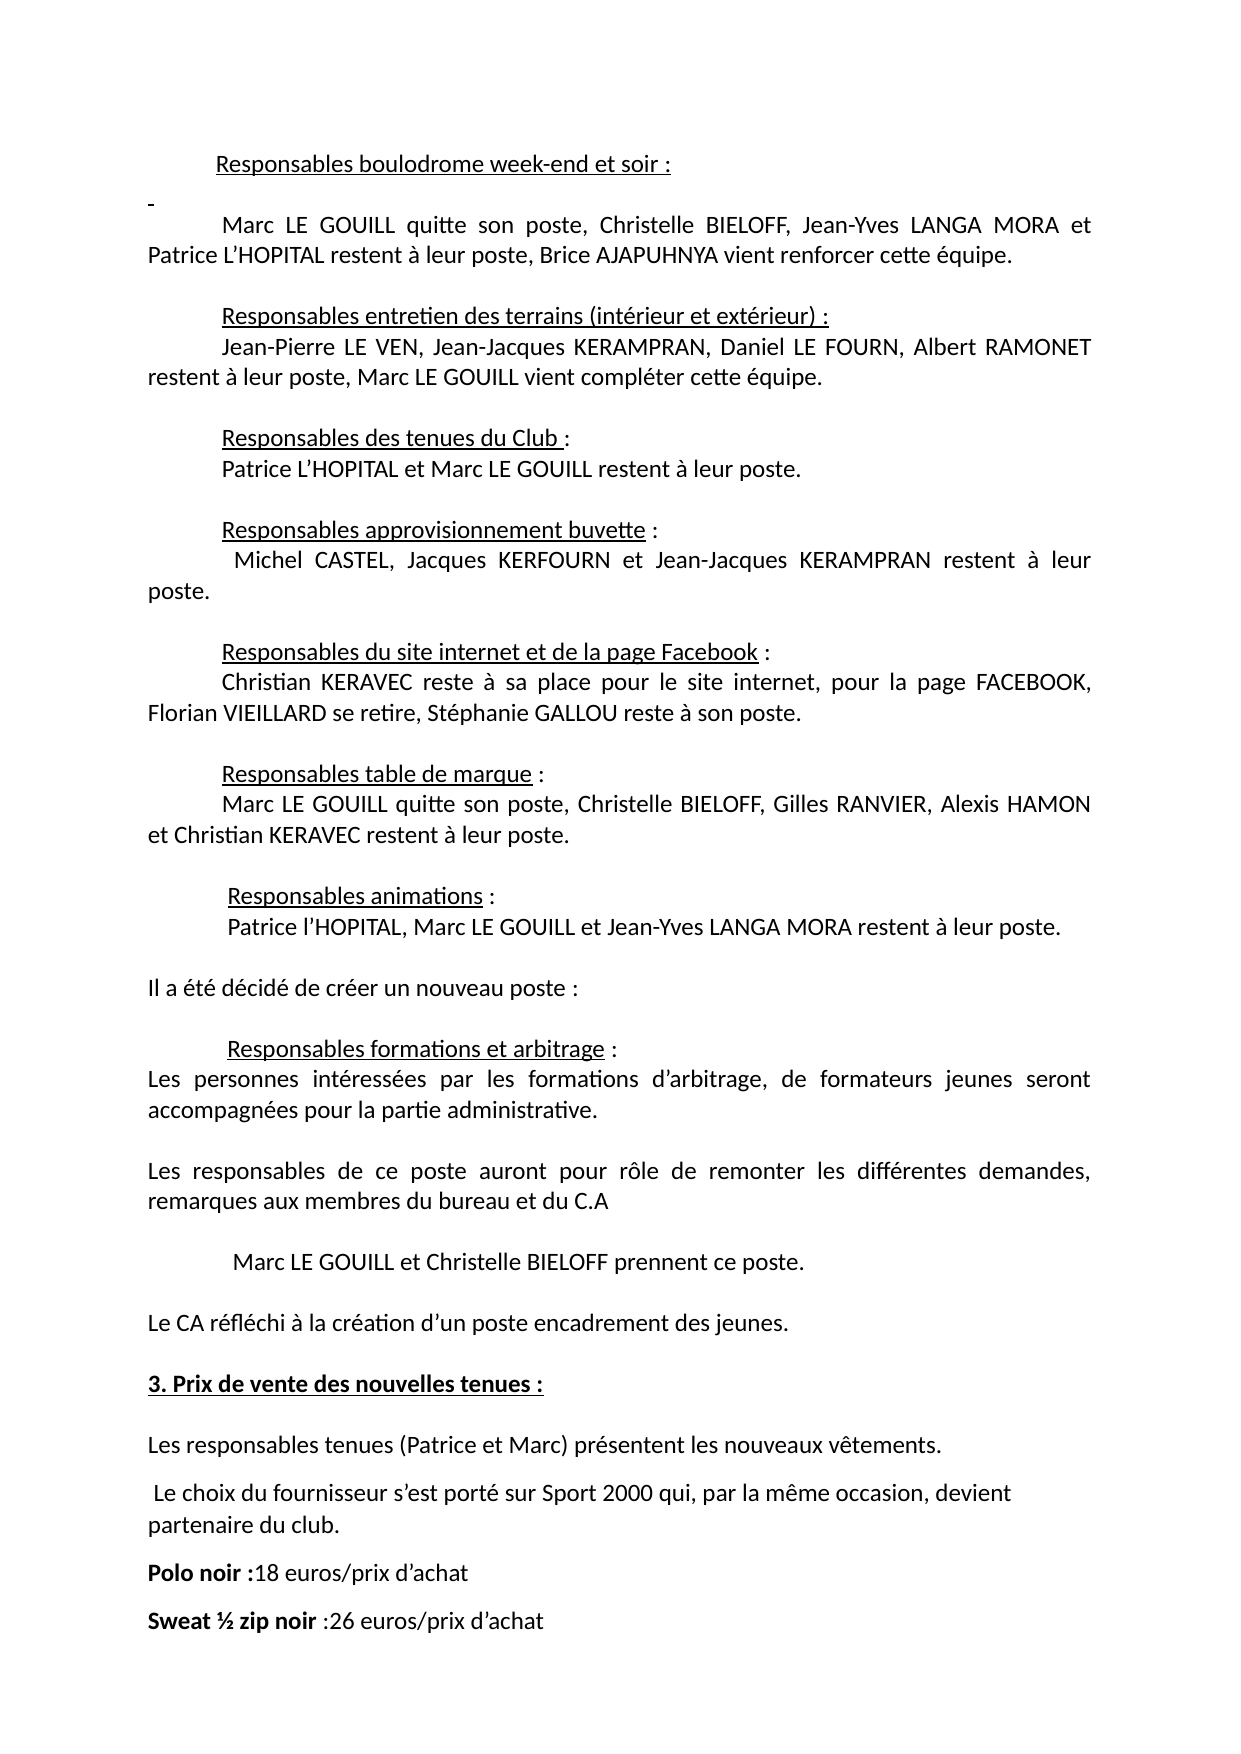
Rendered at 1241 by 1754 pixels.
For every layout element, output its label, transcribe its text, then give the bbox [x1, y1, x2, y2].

text Responsables formations et arbitrage : [148, 1033, 1092, 1063]
text Christian KERAVEC reste à sa place pour le site internet, pour la page FACEBOOK, Florian VIEILLARD se retire, Stéphanie GALLOU reste à son poste. [148, 667, 1092, 728]
text Responsables animations : [148, 880, 1092, 911]
text Michel CASTEL, Jacques KERFOURN et Jean-Jacques KERAMPRAN restent à leur poste. [148, 544, 1092, 606]
text Responsables du site internet et de la page Facebook : [148, 636, 1092, 667]
text Polo noir :18 euros/prix d’achat [148, 1557, 1092, 1587]
text Patrice l’HOPITAL, Marc LE GOUILL et Jean-Yves LANGA MORA restent à leur poste. [148, 911, 1092, 941]
text Les responsables tenues (Patrice et Marc) présentent les nouveaux vêtements. [148, 1429, 1092, 1460]
text Patrice L’HOPITAL et Marc LE GOUILL restent à leur poste. [148, 453, 1092, 483]
text Responsables entretien des terrains (intérieur et extérieur) : [148, 300, 1092, 331]
text Responsables boulodrome week-end et soir : [148, 148, 1092, 178]
text Responsables table de marque : [148, 758, 1092, 789]
text 3. Prix de vente des nouvelles tenues : [148, 1368, 1092, 1399]
text Le choix du fournisseur s’est porté sur Sport 2000 qui, par la même occasion, devient partenaire du club. [148, 1478, 1092, 1539]
text Marc LE GOUILL quitte son poste, Christelle BIELOFF, Jean-Yves LANGA MORA et Patrice L’HOPITAL restent à leur poste, Brice AJAPUHNYA vient renforcer cette équipe. [148, 209, 1092, 270]
text Sweat ½ zip noir :26 euros/prix d’achat [148, 1605, 1092, 1636]
text Il a été décidé de créer un nouveau poste : [148, 972, 1092, 1002]
text Jean-Pierre LE VEN, Jean-Jacques KERAMPRAN, Daniel LE FOURN, Albert RAMONET restent à leur poste, Marc LE GOUILL vient compléter cette équipe. [148, 331, 1092, 392]
text Marc LE GOUILL et Christelle BIELOFF prennent ce poste. [148, 1246, 1092, 1277]
text Responsables des tenues du Club : [148, 422, 1092, 453]
text Marc LE GOUILL quitte son poste, Christelle BIELOFF, Gilles RANVIER, Alexis HAMON et Christian KERAVEC restent à leur poste. [148, 789, 1092, 850]
text Les personnes intéressées par les formations d’arbitrage, de formateurs jeunes seront accompagnées pour la partie administrative. [148, 1063, 1092, 1124]
text Responsables approvisionnement buvette : [148, 514, 1092, 544]
text Le CA réfléchi à la création d’un poste encadrement des jeunes. [148, 1307, 1092, 1338]
text Les responsables de ce poste auront pour rôle de remonter les différentes demandes, remarques aux membres du bureau et du C.A [148, 1155, 1092, 1216]
